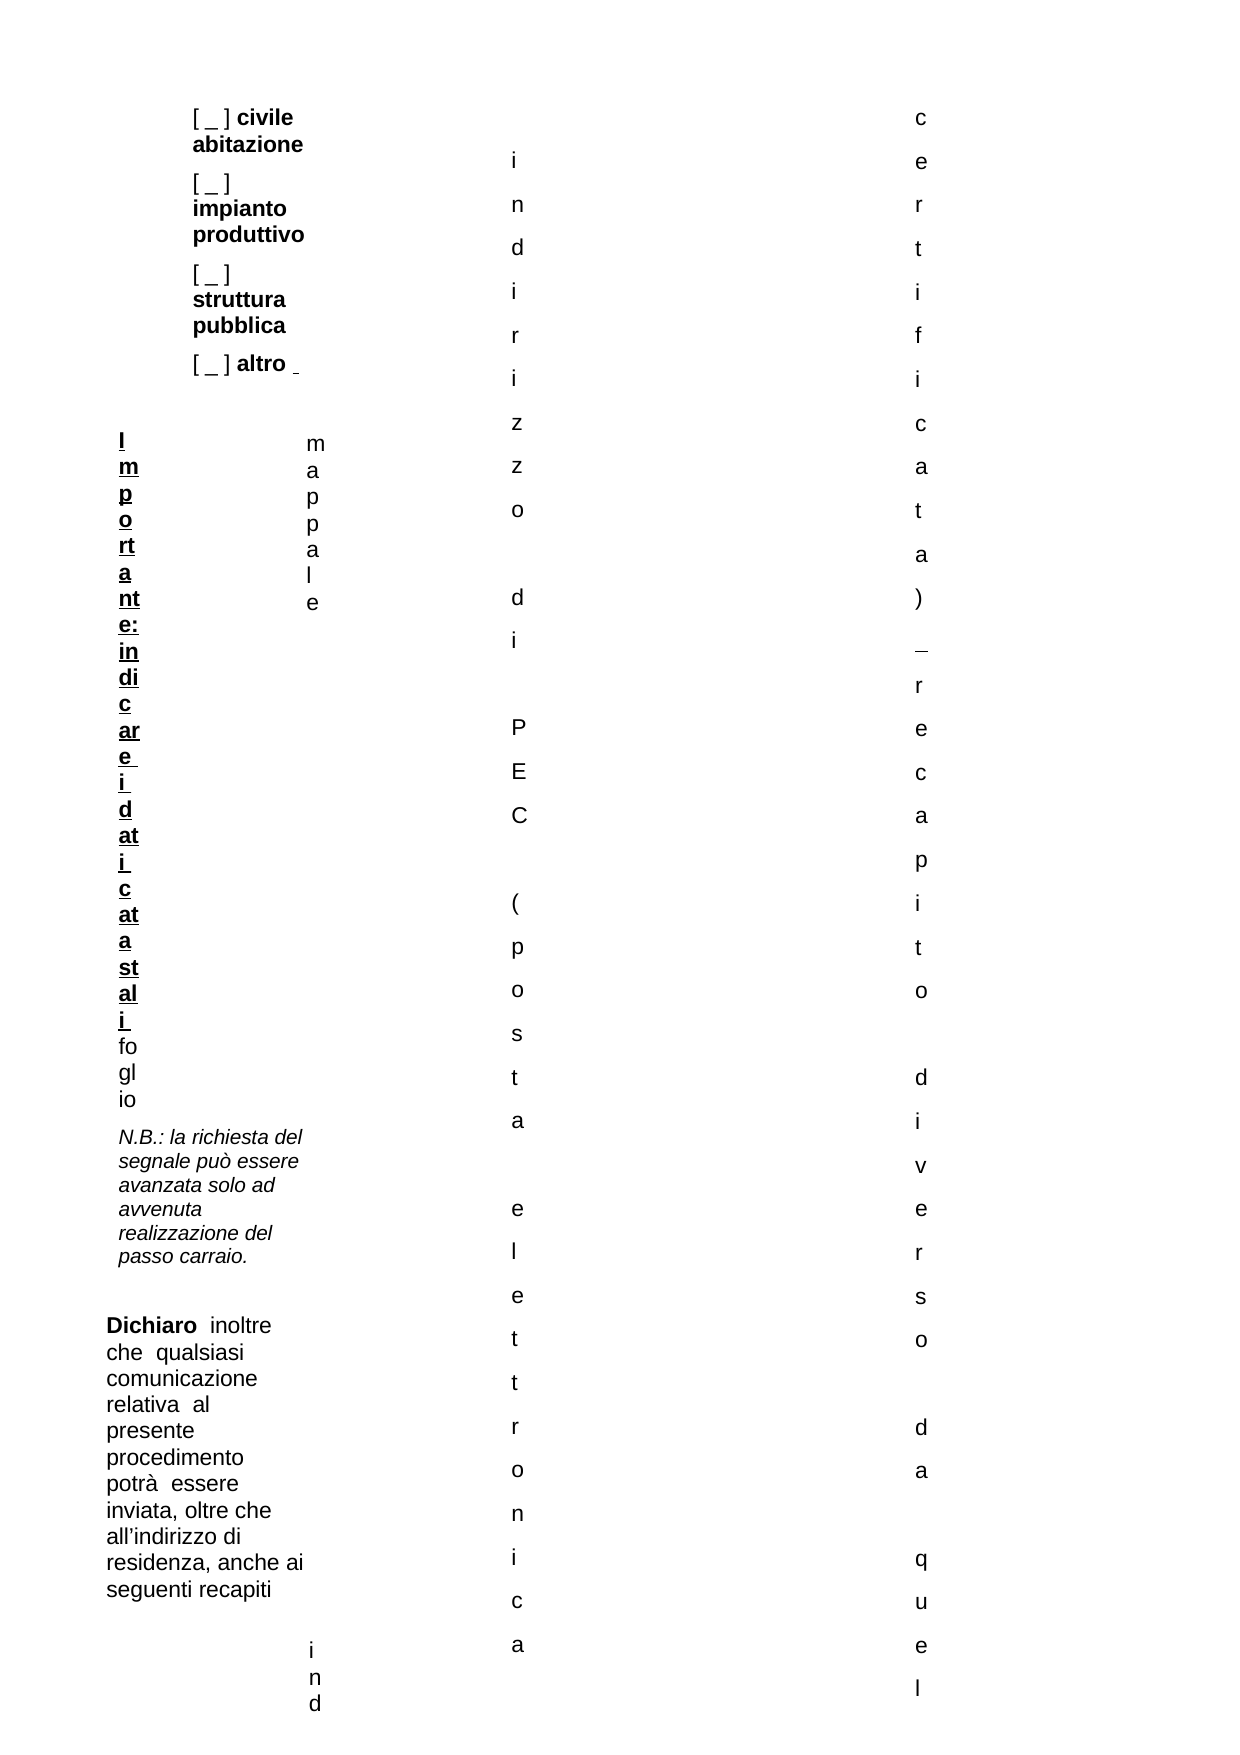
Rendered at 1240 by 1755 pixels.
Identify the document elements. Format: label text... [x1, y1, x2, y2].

subtitle mappale [306, 430, 317, 641]
text [ _ ] civile abitazione [192, 104, 317, 157]
text N.B.: la richiesta del segnale può essere avanzata solo ad avvenuta realizzazione del passo carraio. [118, 1124, 317, 1268]
text [ _ ] altro [192, 350, 317, 377]
text [ _ ] struttura pubblica [192, 259, 317, 338]
subtitle Dichiaro inoltre che qualsiasi comunicazione relativa al presente procedimento potrà essere inviata, oltre che all’indirizzo di residenza, anche ai seguenti recapiti [106, 1312, 305, 1602]
text indirizzo mail [309, 1637, 317, 1710]
text [ _ ] impianto produttivo [192, 169, 317, 248]
subtitle Importante: indicare i dati catastali foglio [118, 427, 141, 1112]
